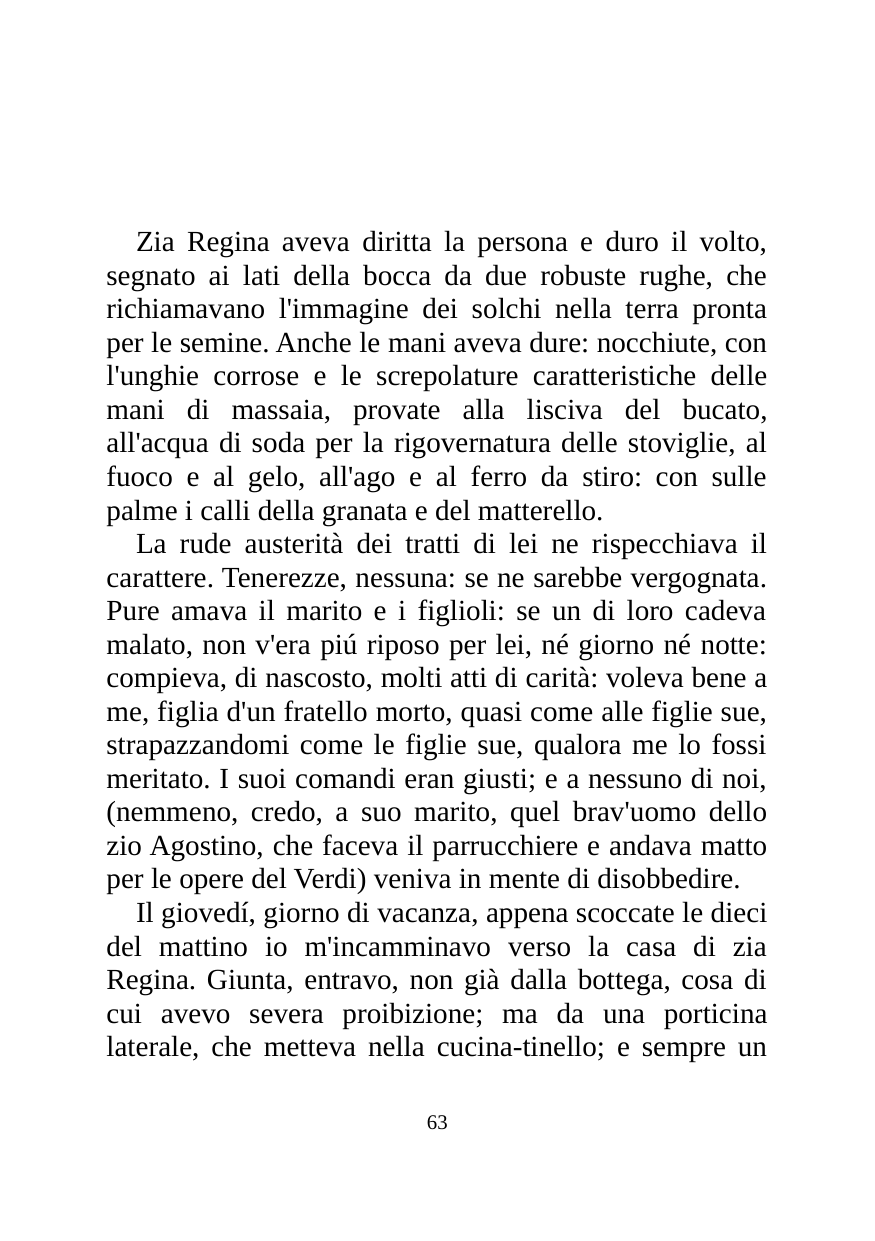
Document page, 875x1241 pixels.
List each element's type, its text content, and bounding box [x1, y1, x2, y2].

text Il giovedí, giorno di vacanza, appena scoccate le dieci del mattino io m'incamminavo verso la casa di zia Regina. Giunta, entravo, non già dalla bottega, cosa di cui avevo severa proibizione; ma da una porticina laterale, che metteva nella cucina-tinello; e sempre un [106, 895, 768, 1063]
text Zia Regina aveva diritta la persona e duro il volto, segnato ai lati della bocca da due robuste rughe, che richiamavano l'immagine dei solchi nella terra pronta per le semine. Anche le mani aveva dure: nocchiute, con l'unghie corrose e le screpolature caratteristiche delle mani di massaia, provate alla lisciva del bucato, all'acqua di soda per la rigovernatura delle stoviglie, al fuoco e al gelo, all'ago e al ferro da stiro: con sulle palme i calli della granata e del matterello. [106, 224, 768, 526]
text La rude austerità dei tratti di lei ne rispecchiava il carattere. Tenerezze, nessuna: se ne sarebbe vergognata. Pure amava il marito e i figlioli: se un di loro cadeva malato, non v'era piú riposo per lei, né giorno né notte: compieva, di nascosto, molti atti di carità: voleva bene a me, figlia d'un fratello morto, quasi come alle figlie sue, strapazzandomi come le figlie sue, qualora me lo fossi meritato. I suoi comandi eran giusti; e a nessuno di noi, (nemmeno, credo, a suo marito, quel brav'uomo dello zio Agostino, che faceva il parrucchiere e andava matto per le opere del Verdi) veniva in mente di disobbedire. [106, 526, 768, 895]
